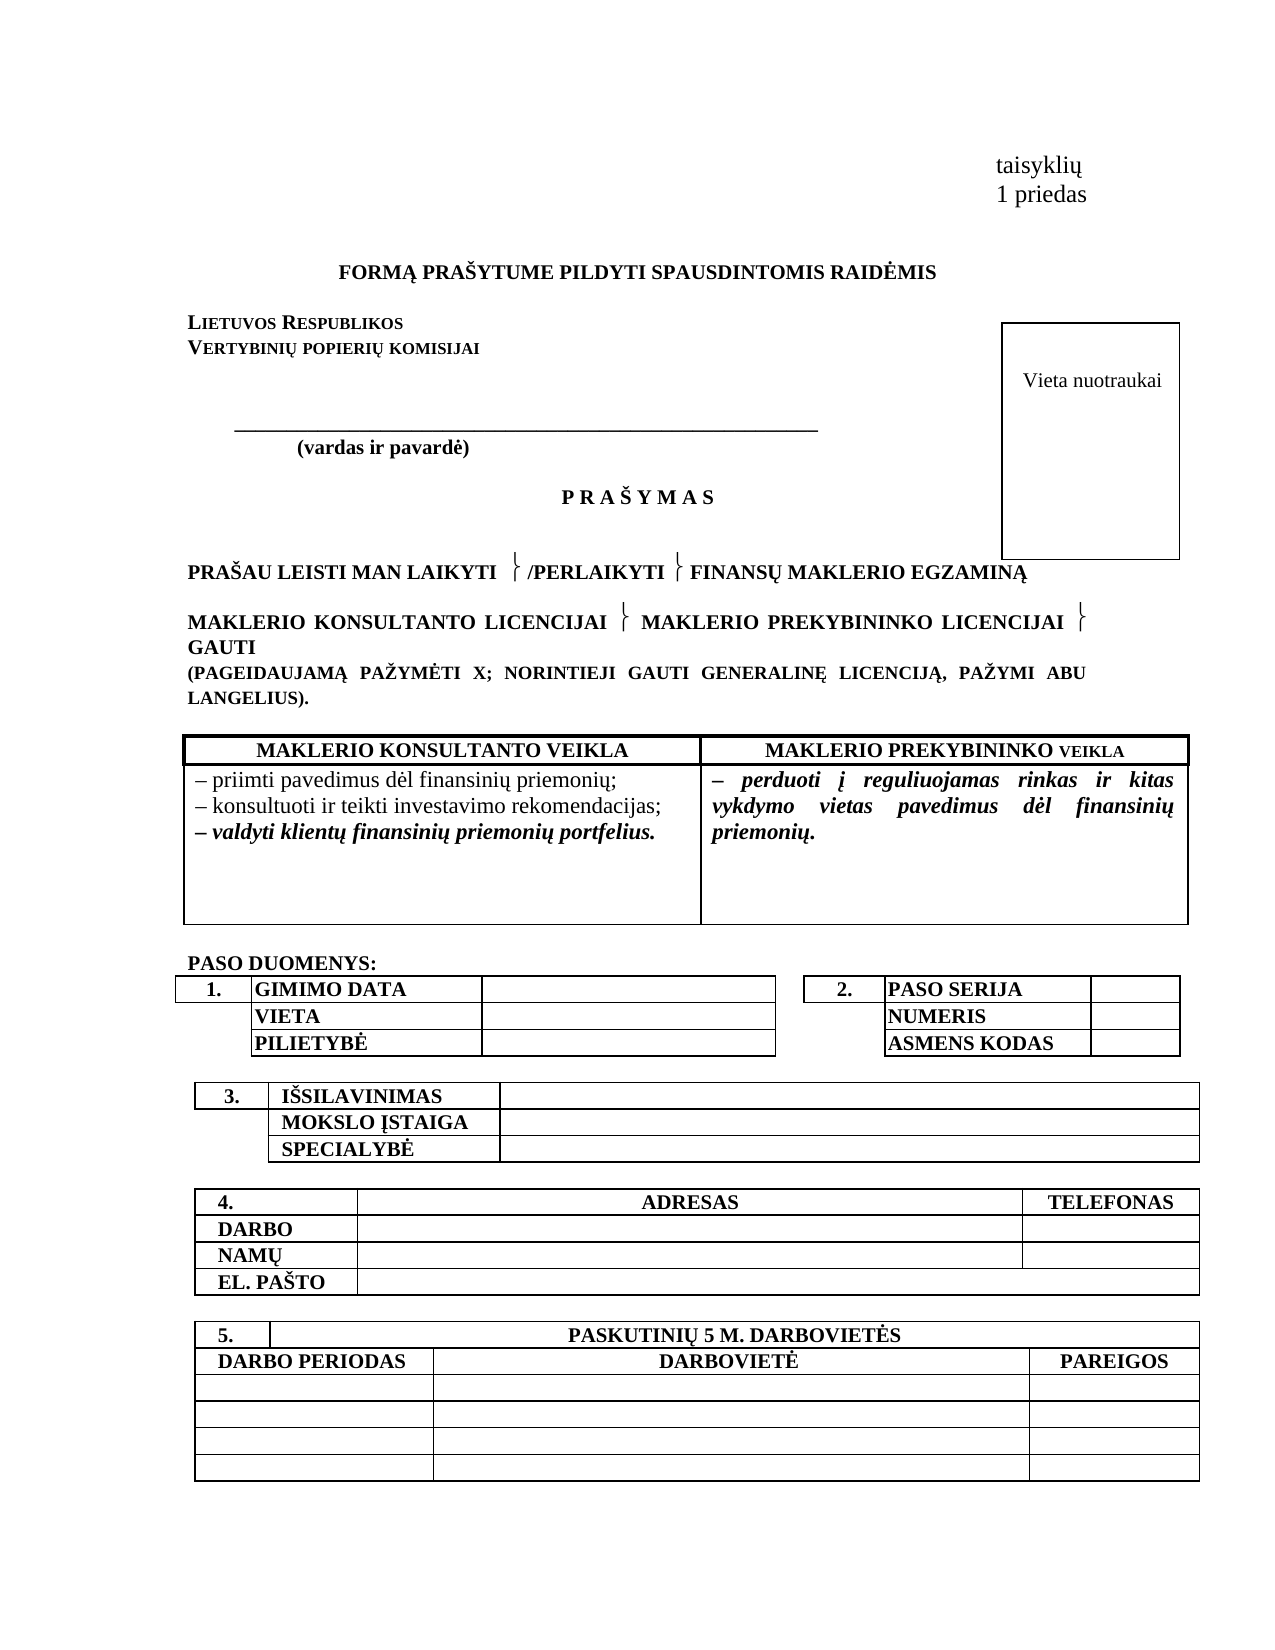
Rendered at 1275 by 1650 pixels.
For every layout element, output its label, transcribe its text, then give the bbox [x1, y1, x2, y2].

table_header 5. [196, 1322, 269, 1347]
table_header [776, 975, 803, 1002]
table_cell [483, 1003, 775, 1028]
table_cell DARBO [196, 1216, 357, 1241]
table_cell NUMERIS [886, 1003, 1090, 1028]
table_cell DARBOVIETĖ [434, 1349, 1029, 1374]
table_cell [358, 1269, 1199, 1294]
table_cell NAMŲ [196, 1243, 357, 1267]
table_cell [501, 1110, 1199, 1135]
text PASO DUOMENYS: [187, 950, 1087, 975]
table_cell [196, 1428, 433, 1453]
table_cell [434, 1402, 1029, 1427]
table_cell [176, 1029, 251, 1055]
table_header 2. [805, 977, 884, 1002]
table_cell PILIETYBĖ [252, 1030, 481, 1055]
table_cell [804, 1029, 884, 1055]
table_cell [776, 1029, 804, 1055]
table_cell PAREIGOS [1030, 1349, 1199, 1374]
table_cell MOKSLO ĮSTAIGA [269, 1110, 499, 1135]
table_cell [196, 1402, 433, 1427]
table_header TELEFONAS [1023, 1190, 1199, 1214]
table_cell [1030, 1375, 1199, 1400]
text 1 priedas [771, 179, 1087, 207]
table_header 1. [176, 977, 251, 1002]
table_header [501, 1083, 1199, 1108]
table_header MAKLERIO PREKYBININKO veikla [702, 738, 1187, 762]
text (PAGEIDAUJAMĄ PAŽYMĖTI X; NORINTIEJI GAUTI GENERALINĘ LICENCIJĄ, PAŽYMI ABU LANGELIUS). [187, 659, 1087, 709]
table_cell [483, 1030, 775, 1055]
table_cell [434, 1375, 1029, 1400]
table_header [483, 977, 775, 1002]
table_cell [804, 1003, 884, 1028]
table_cell [434, 1455, 1029, 1480]
table_cell [176, 1003, 251, 1028]
text (vardas ir pavardė) [187, 434, 1001, 459]
table_cell [196, 1375, 433, 1400]
table_cell [358, 1243, 1022, 1267]
table_cell SPECIALYBĖ [269, 1136, 499, 1161]
subtitle PRAŠAU LEISTI MAN LAIKYTI  /PERLAIKYTI  FINANSŲ MAKLERIO EGZAMINĄ [187, 559, 1087, 584]
table_header PASKUTINIŲ 5 M. DARBOVIETĖS [271, 1322, 1199, 1347]
table_cell [195, 1135, 268, 1161]
text MAKLERIO KONSULTANTO LICENCIJAI  MAKLERIO PREKYBININKO LICENCIJAI  GAUTI [187, 609, 1087, 659]
table_cell [358, 1216, 1022, 1241]
table_cell ASMENS KODAS [886, 1030, 1090, 1055]
table_cell [434, 1428, 1029, 1453]
table_cell [501, 1136, 1199, 1161]
table_cell VIETA [252, 1003, 481, 1028]
table_cell [195, 1110, 268, 1135]
table_cell [1030, 1402, 1199, 1427]
table_cell [1092, 1003, 1179, 1028]
table_header [1092, 977, 1179, 1002]
table_cell [196, 1455, 433, 1480]
table_header GIMIMO DATA [252, 977, 481, 1002]
table_cell [1092, 1030, 1179, 1055]
text ________________________________________________________ [187, 409, 1001, 434]
table_cell [1030, 1455, 1199, 1480]
table_header ADRESAS [358, 1190, 1022, 1214]
subtitle FORMĄ PRAŠYTUME PILDYTI SPAUSDINTOMIS RAIDĖMIS [187, 260, 1087, 284]
text taisyklių [771, 150, 1087, 179]
table_cell [776, 1002, 804, 1028]
table_header 4. [196, 1190, 357, 1214]
table_cell [1023, 1216, 1199, 1241]
text Lietuvos Respublikos [187, 309, 1087, 334]
table_cell – perduoti į reguliuojamas rinkas ir kitas vykdymo vietas pavedimus dėl finansinių priemonių. [702, 766, 1187, 924]
table_header MAKLERIO KONSULTANTO VEIKLA [186, 738, 699, 762]
text P R A Š Y M A S [187, 484, 1001, 509]
table_cell DARBO PERIODAS [196, 1349, 433, 1374]
table_cell – priimti pavedimus dėl finansinių priemonių; – konsultuoti ir teikti investavimo rekomendacijas; – valdyti klientų finansinių priemonių portfelius. [185, 766, 700, 924]
table_cell EL. PAŠTO [196, 1269, 357, 1294]
table_header PASO SERIJA [886, 977, 1090, 1002]
table_header 3. [196, 1083, 268, 1108]
table_cell [1023, 1243, 1199, 1267]
text Vertybinių popierių komisijai [187, 334, 1001, 359]
table_cell [1030, 1428, 1199, 1453]
table_header IŠSILAVINIMAS [269, 1083, 499, 1108]
